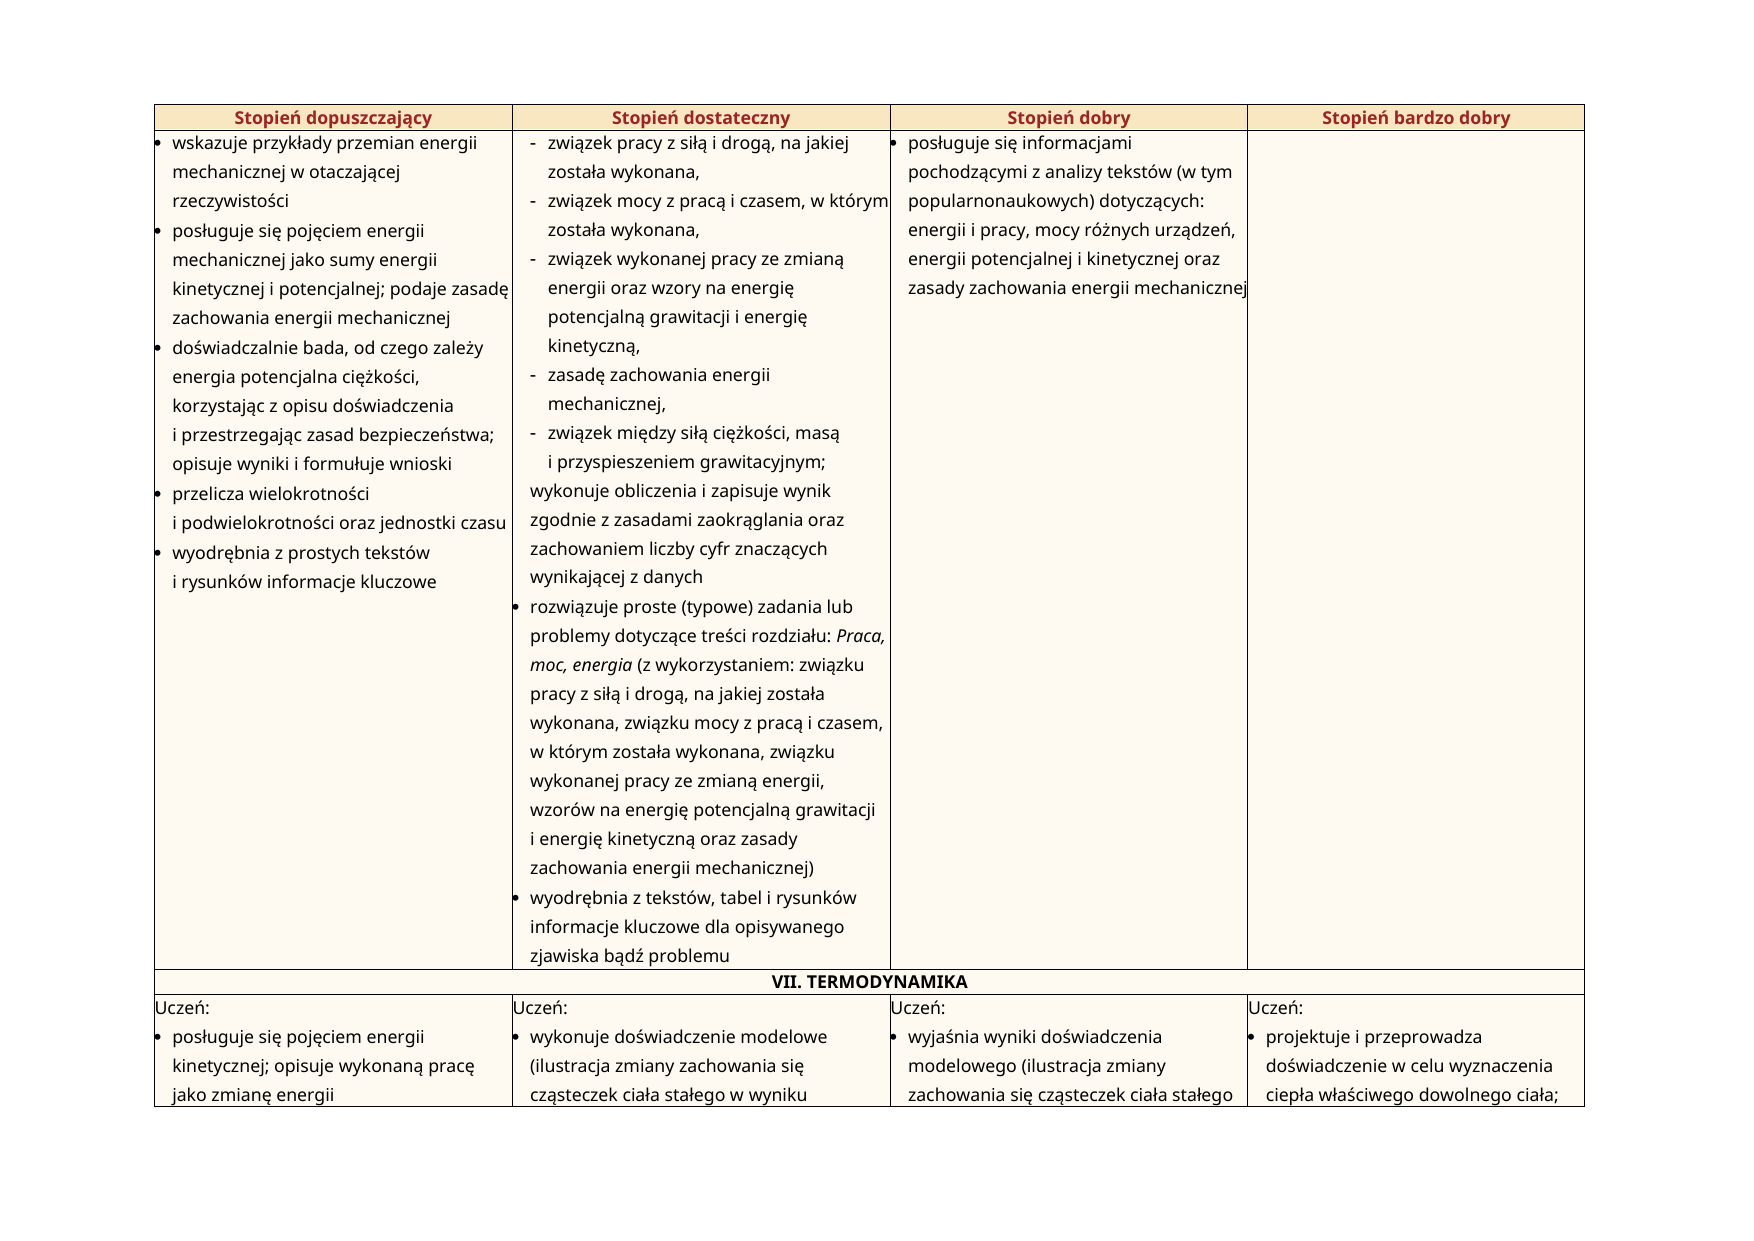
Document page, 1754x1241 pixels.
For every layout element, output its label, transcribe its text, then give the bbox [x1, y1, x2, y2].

table_header Stopień dobry [891, 105, 1247, 129]
table_cell Uczeń: posługuje się pojęciem pracy mechanicznej wraz z jej jednostką w układzie SI; wyjaśnia, kiedy została wykonana praca 1 J posługuje się pojęciem oporów ruchu posługuje się pojęciem mocy wraz z jej jednostką w układzie SI; wyjaśnia, kiedy urządzenie ma moc 1 W; porównuje moce różnych urządzeń wyjaśnia, kiedy ciało ma energię potencjalną grawitacji, a kiedy ma energię potencjalną sprężystości; opisuje wykonaną pracę jako zmianę energii opisuje przemiany energii ciała podniesionego na pewną wysokość, a następnie upuszczonego wykorzystuje zasadę zachowania energii do opisu zjawisk podaje i opisuje zależność przyrostu energii potencjalnej grawitacji ciała od jego masy i wysokości, na jaką ciało zostało podniesione () opisuje i wykorzystuje zależność energii kinetycznej ciała od jego masy i prędkości; podaje wzór na energię kinetyczną i stosuje go do obliczeń opisuje związek pracy wykonanej podczas zmiany prędkości ciała ze zmianą energii kinetycznej ciała (opisuje wykonaną pracę jako zmianę energii); wyznacza zmianę energii kinetycznej wykorzystuje zasadę zachowania energii do opisu zjawisk oraz wskazuje ich przykłady w otaczającej rzeczywistości stosuje do obliczeń: związek pracy z siłą i drogą, na jakiej została wykonana, związek mocy z pracą i czasem, w którym została wykonana, związek wykonanej pracy ze zmianą energii oraz wzory na energię potencjalną grawitacji i energię kinetyczną, zasadę zachowania energii mechanicznej, związek między siłą ciężkości, masą i przyspieszeniem grawitacyjnym; wykonuje obliczenia i zapisuje wynik zgodnie z zasadami zaokrąglania oraz zachowaniem liczby cyfr znaczących wynikającej z danych rozwiązuje proste (typowe) zadania lub problemy dotyczące treści rozdziału: Praca, moc, energia (z wykorzystaniem: związku pracy z siłą i drogą, na jakiej została wykonana, związku mocy z pracą i czasem, w którym została wykonana, związku wykonanej pracy ze zmianą energii, wzorów na energię potencjalną grawitacji i energię kinetyczną oraz zasady zachowania energii mechanicznej) wyodrębnia z tekstów, tabel i rysunków informacje kluczowe dla opisywanego zjawiska bądź problemu [513, 131, 890, 969]
table_cell Uczeń: posługuje się pojęciem energii, podaje przykłady różnych jej form odróżnia pracę w sensie fizycznym od pracy w języku potocznym; wskazuje przykłady wykonania pracy mechanicznej w otaczającej rzeczywistości podaje wzór na obliczanie pracy, gdy kierunek działającej na ciało siły jest zgodny z kierunkiem jego ruchu rozróżnia pojęcia: praca i moc; odróżnia moc w sensie fizycznym od mocy w języku potocznym; wskazuje odpowiednie przykłady w otaczającej rzeczywistości podaje i opisuje wzór na obliczanie mocy (iloraz pracy i czasu, w którym praca została wykonana) rozróżnia pojęcia: praca i energia; wyjaśnia co rozumiemy przez pojęcie energii oraz kiedy ciało zyskuje energię, a kiedy ją traci; wskazuje odpowiednie przykłady w otaczającej rzeczywistości posługuje się pojęciem energii potencjalnej grawitacji (ciężkości) i potencjalnej sprężystości wraz z ich jednostką w układzie SI posługuje się pojęciami siły ciężkości i siły sprężystości posługuje się pojęciem energii kinetycznej; wskazuje przykłady ciał posiadających energię kinetyczną w otaczającej rzeczywistości wymienia rodzaje energii mechanicznej; wskazuje przykłady przemian energii mechanicznej w otaczającej rzeczywistości posługuje się pojęciem energii mechanicznej jako sumy energii kinetycznej i potencjalnej; podaje zasadę zachowania energii mechanicznej doświadczalnie bada, od czego zależy energia potencjalna ciężkości, korzystając z opisu doświadczenia i przestrzegając zasad bezpieczeństwa; opisuje wyniki i formułuje wnioski przelicza wielokrotności i podwielokrotności oraz jednostki czasu wyodrębnia z prostych tekstów i rysunków informacje kluczowe [155, 131, 512, 969]
table_header Stopień dostateczny [513, 105, 890, 129]
table_cell Uczeń: wyjaśnia wyniki doświadczenia modelowego (ilustracja zmiany zachowania się cząsteczek ciała stałego [891, 995, 1247, 1106]
table_cell Uczeń: wyjaśnia kiedy, mimo działającej na ciało siły, praca jest równa zero; wskazuje odpowiednie przykłady w otaczającej rzeczywistości Rwyjaśnia sposób obliczania pracy, gdy kierunek działającej na ciało siły nie jest zgodny z kierunkiem jego ruchu Rwyjaśnia, co to jest koń mechaniczny (1 KM) podaje, opisuje i stosuje wzór na obliczanie mocy chwilowej () wyznacza zmianę energii potencjalnej grawitacji ciała podczas zmiany jego wysokości (wyprowadza wzór) wyjaśnia, jaki układ nazywa się układem izolowanym; podaje zasadę zachowania energii planuje i przeprowadza doświadczenia związane z badaniem, od czego zależy energia potencjalna sprężystości i energia kinetyczna; opisuje ich przebieg i wyniki, formułuje wnioski rozwiązuje zadania (lub problemy) bardziej złożone (w tym umiarkowanie trudne zadania obliczeniowe) dotyczące treści rozdziału: Praca, moc, energia (z wykorzystaniem: związku pracy z siłą i drogą, na jakiej została wykonana, związku mocy z pracą i czasem, w którym została wykonana, związku wykonanej pracy ze zmianą energii, zasady zachowania energii mechanicznej oraz wzorów na energię potencjalną grawitacji i energię kinetyczną) posługuje się informacjami pochodzącymi z analizy tekstów (w tym popularnonaukowych) dotyczących: energii i pracy, mocy różnych urządzeń, energii potencjalnej i kinetycznej oraz zasady zachowania energii mechanicznej [891, 131, 1247, 969]
table_header Stopień bardzo dobry [1248, 105, 1584, 129]
table_cell Uczeń: wykonuje doświadczenie modelowe (ilustracja zmiany zachowania się cząsteczek ciała stałego w wyniku [513, 995, 890, 1106]
table_cell Uczeń: projektuje i przeprowadza doświadczenie w celu wyznaczenia ciepła właściwego dowolnego ciała; [1248, 995, 1584, 1106]
table_header Stopień dopuszczający [155, 105, 512, 129]
table_cell VII. TERMODYNAMIKA [155, 970, 1584, 994]
table_cell [1248, 131, 1584, 969]
